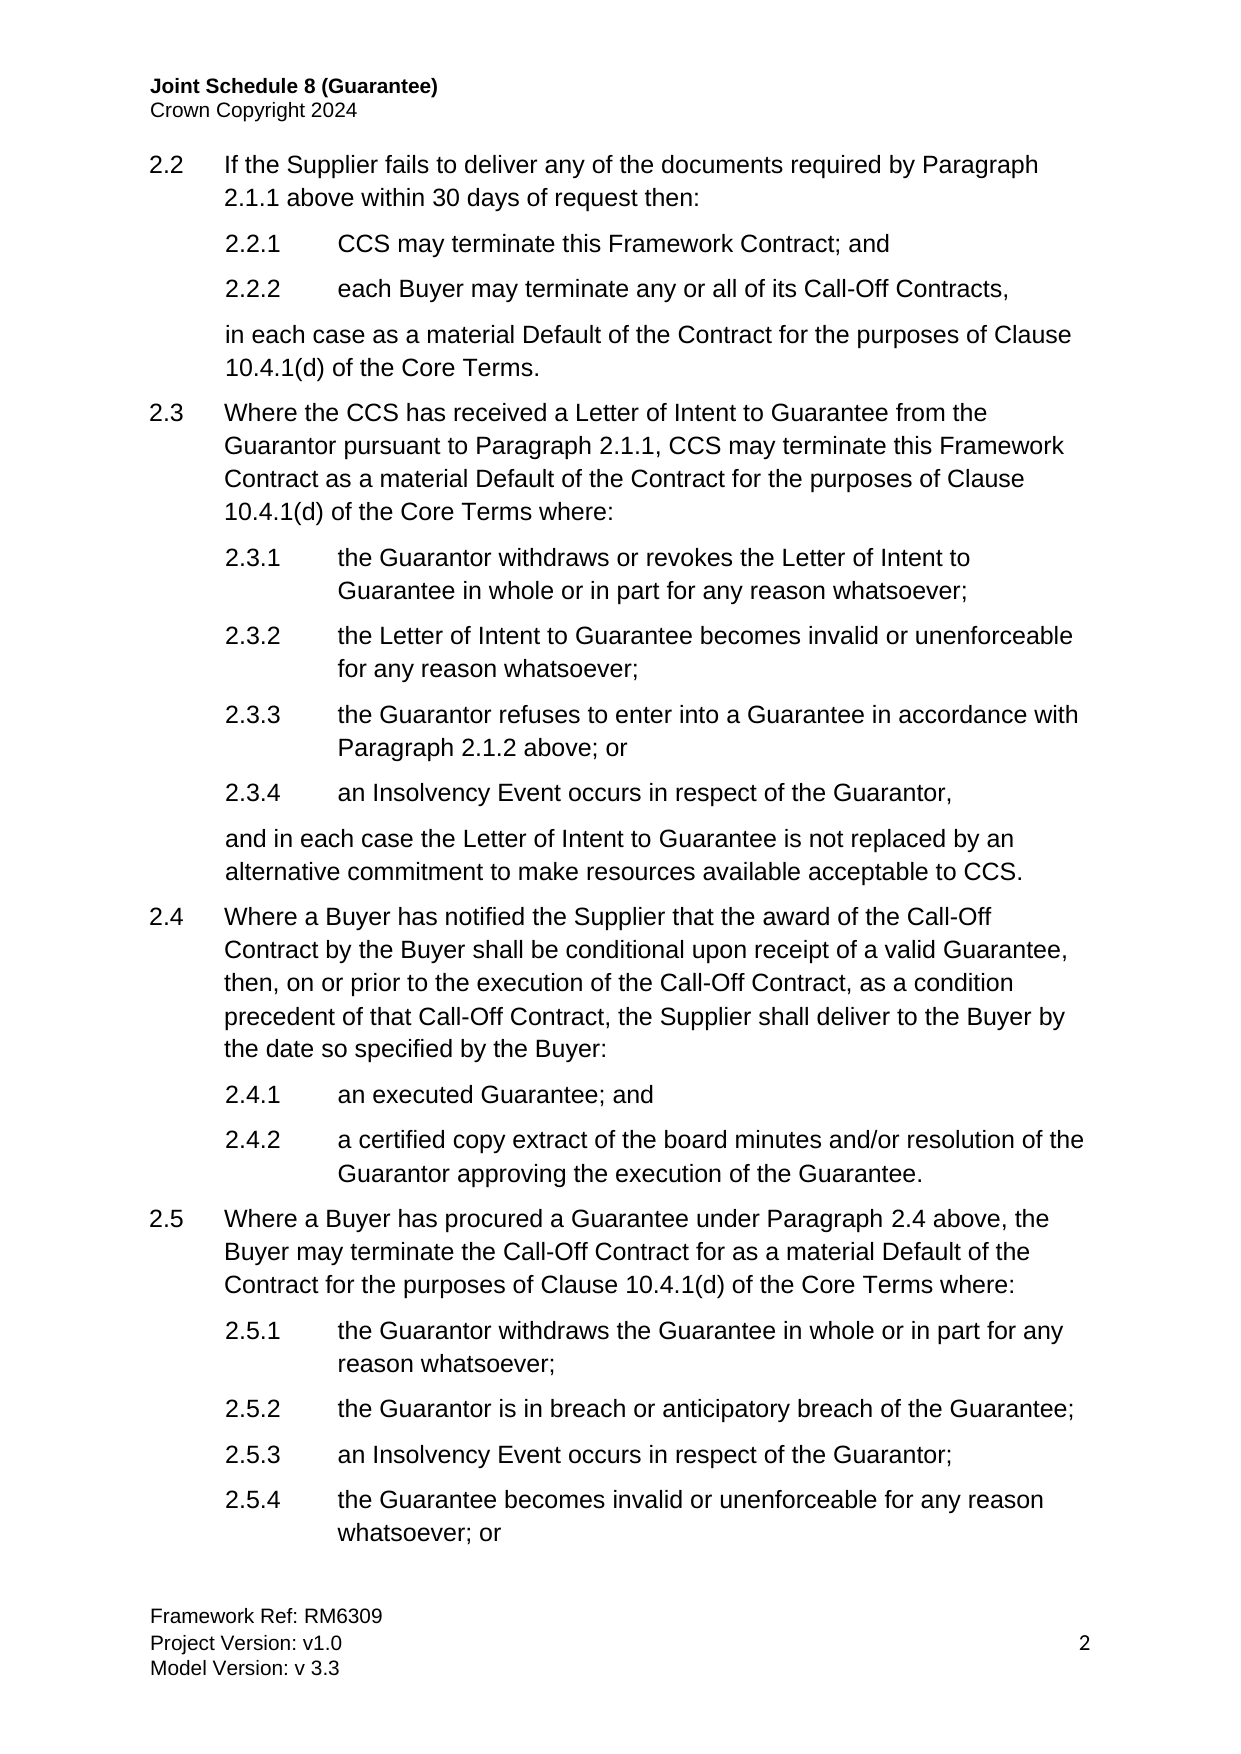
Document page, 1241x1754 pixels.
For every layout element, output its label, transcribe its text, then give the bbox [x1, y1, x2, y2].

subtitle the Guarantee becomes invalid or unenforceable for any reason whatsoever; or [225, 1485, 1090, 1547]
subtitle If the Supplier fails to deliver any of the documents required by Paragraph 2.1.1 above within 30 days of request then: [149, 150, 1090, 212]
subtitle Where the CCS has received a Letter of Intent to Guarantee from the Guarantor pursuant to Paragraph 2.1.1, CCS may terminate this Framework Contract as a material Default of the Contract for the purposes of Clause 10.4.1(d) of the Core Terms where: [149, 398, 1090, 526]
subtitle the Guarantor is in breach or anticipatory breach of the Guarantee; [225, 1394, 1090, 1423]
subtitle each Buyer may terminate any or all of its Call-Off Contracts, [225, 274, 1090, 303]
subtitle and in each case the Letter of Intent to Guarantee is not replaced by an alternative commitment to make resources available acceptable to CCS. [225, 824, 1090, 886]
subtitle an executed Guarantee; and [225, 1080, 1090, 1109]
subtitle Where a Buyer has procured a Guarantee under Paragraph 2.4 above, the Buyer may terminate the Call-Off Contract for as a material Default of the Contract for the purposes of Clause 10.4.1(d) of the Core Terms where: [149, 1204, 1090, 1299]
subtitle an Insolvency Event occurs in respect of the Guarantor; [225, 1440, 1090, 1468]
subtitle in each case as a material Default of the Contract for the purposes of Clause 10.4.1(d) of the Core Terms. [225, 319, 1090, 381]
subtitle CCS may terminate this Framework Contract; and [225, 228, 1090, 257]
subtitle the Guarantor withdraws or revokes the Letter of Intent to Guarantee in whole or in part for any reason whatsoever; [225, 543, 1090, 604]
subtitle an Insolvency Event occurs in respect of the Guarantor, [225, 778, 1090, 807]
subtitle the Letter of Intent to Guarantee becomes invalid or unenforceable for any reason whatsoever; [225, 621, 1090, 683]
subtitle the Guarantor withdraws the Guarantee in whole or in part for any reason whatsoever; [225, 1316, 1090, 1377]
subtitle a certified copy extract of the board minutes and/or resolution of the Guarantor approving the execution of the Guarantee. [225, 1126, 1090, 1187]
subtitle the Guarantor refuses to enter into a Guarantee in accordance with Paragraph 2.1.2 above; or [225, 700, 1090, 762]
subtitle Where a Buyer has notified the Supplier that the award of the Call-Off Contract by the Buyer shall be conditional upon receipt of a valid Guarantee, then, on or prior to the execution of the Call-Off Contract, as a condition precedent of that Call-Off Contract, the Supplier shall deliver to the Buyer by the date so specified by the Buyer: [149, 902, 1090, 1063]
